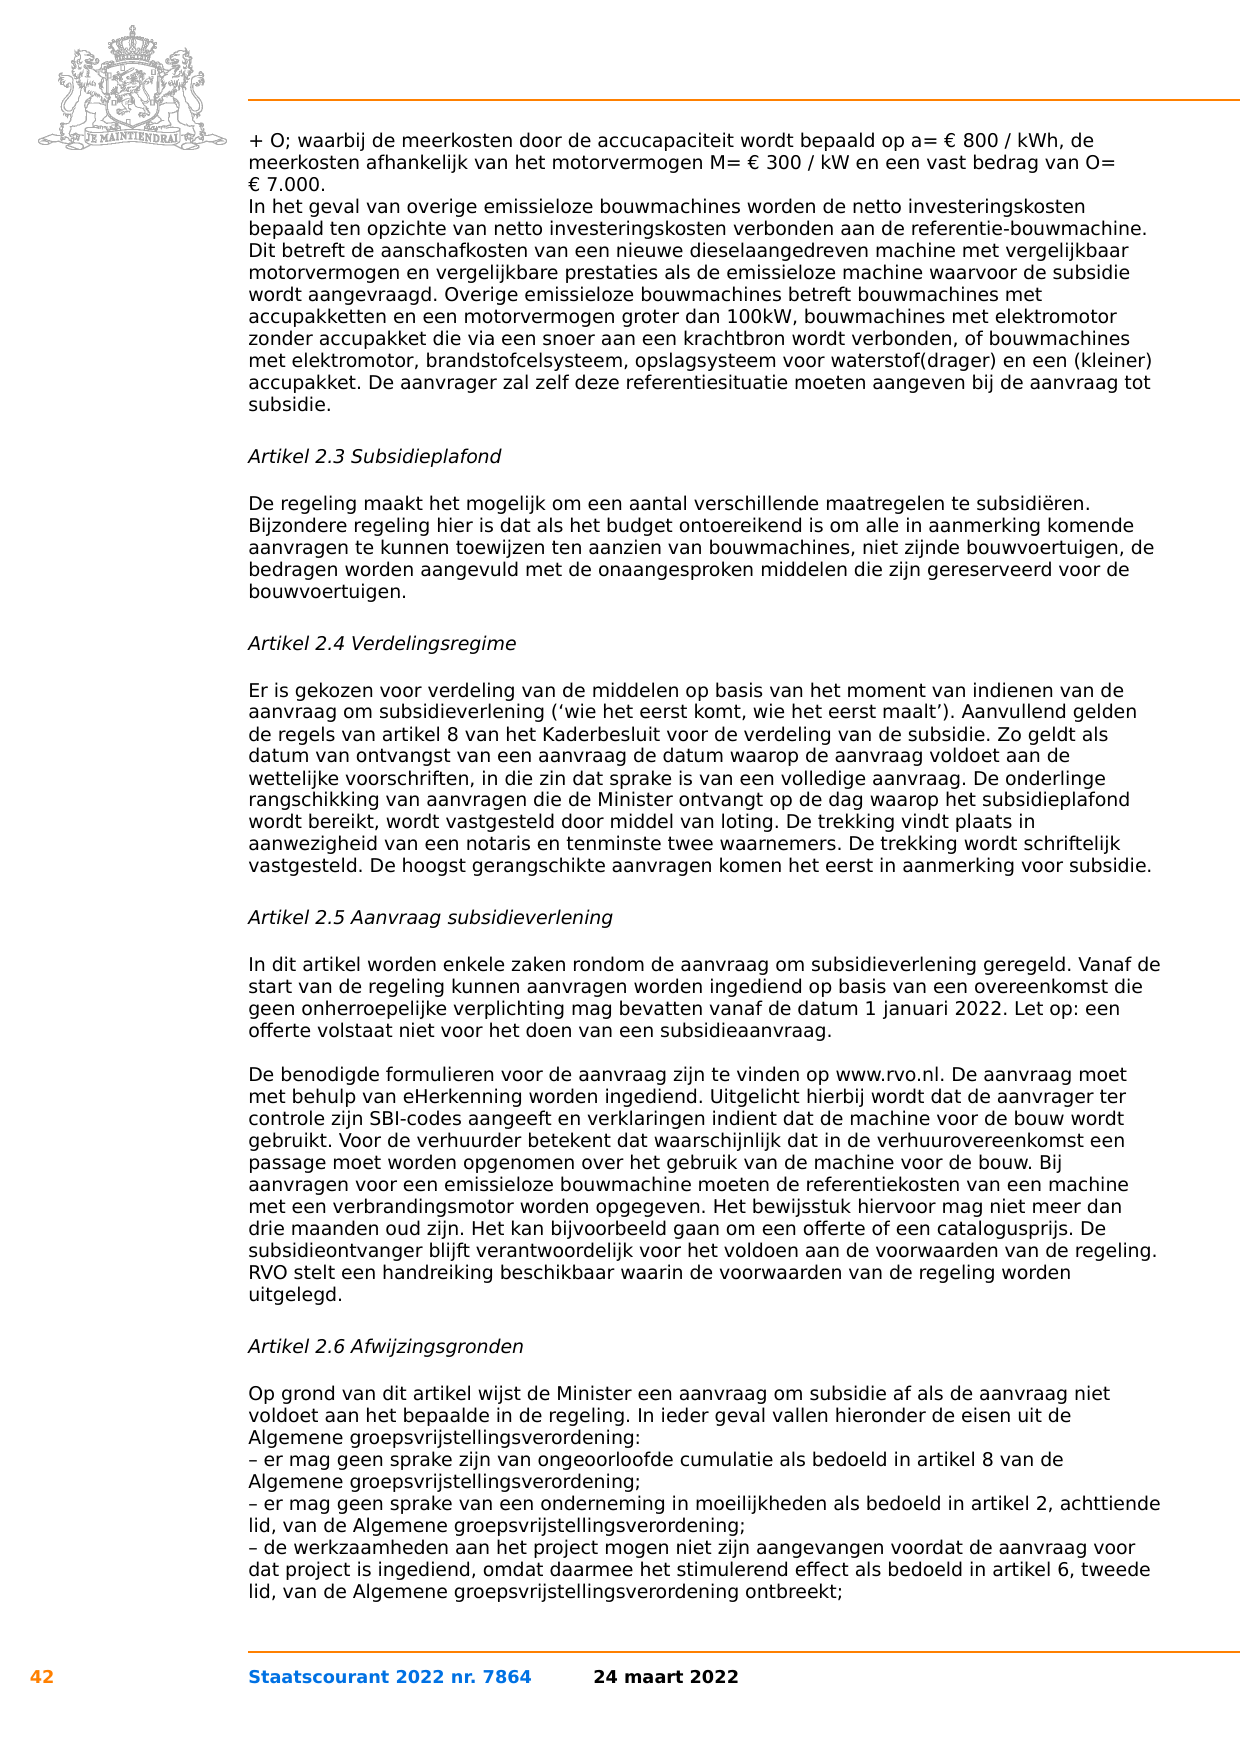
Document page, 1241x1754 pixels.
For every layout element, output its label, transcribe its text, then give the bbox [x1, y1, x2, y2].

text De benodigde formulieren voor de aanvraag zijn te vinden op www.rvo.nl. De aanvraag moet met behulp van eHerkenning worden ingediend. Uitgelicht hierbij wordt dat de aanvrager ter controle zijn SBI-codes aangeeft en verklaringen indient dat de machine voor de bouw wordt gebruikt. Voor de verhuurder betekent dat waarschijnlijk dat in de verhuurovereenkomst een passage moet worden opgenomen over het gebruik van de machine voor de bouw. Bij aanvragen voor een emissieloze bouwmachine moeten de referentiekosten van een machine met een verbrandingsmotor worden opgegeven. Het bewijsstuk hiervoor mag niet meer dan drie maanden oud zijn. Het kan bijvoorbeeld gaan om een offerte of een catalogusprijs. De subsidieontvanger blijft verantwoordelijk voor het voldoen aan de voorwaarden van de regeling. RVO stelt een handreiking beschikbaar waarin de voorwaarden van de regeling worden uitgelegd. [248, 1064, 1163, 1306]
text De regeling maakt het mogelijk om een aantal verschillende maatregelen te subsidiëren. Bijzondere regeling hier is dat als het budget ontoereikend is om alle in aanmerking komende aanvragen te kunnen toewijzen ten aanzien van bouwmachines, niet zijnde bouwvoertuigen, de bedragen worden aangevuld met de onaangesproken middelen die zijn gereserveerd voor de bouwvoertuigen. [248, 493, 1163, 602]
text – de werkzaamheden aan het project mogen niet zijn aangevangen voordat de aanvraag voor dat project is ingediend, omdat daarmee het stimulerend effect als bedoeld in artikel 6, tweede lid, van de Algemene groepsvrijstellingsverordening ontbreekt; [248, 1537, 1163, 1603]
text + O; waarbij de meerkosten door de accucapaciteit wordt bepaald op a= € 800 / kWh, de meerkosten afhankelijk van het motorvermogen M= € 300 / kW en een vast bedrag van O= € 7.000. [248, 130, 1163, 196]
subtitle Artikel 2.3 Subsidieplafond [248, 446, 1163, 468]
subtitle Artikel 2.4 Verdelingsregime [248, 632, 1163, 654]
picture [38, 25, 227, 150]
subtitle Artikel 2.5 Aanvraag subsidieverlening [248, 907, 1163, 929]
text – er mag geen sprake zijn van ongeoorloofde cumulatie als bedoeld in artikel 8 van de Algemene groepsvrijstellingsverordening; [248, 1449, 1163, 1493]
text In dit artikel worden enkele zaken rondom de aanvraag om subsidieverlening geregeld. Vanaf de start van de regeling kunnen aanvragen worden ingediend op basis van een overeenkomst die geen onherroepelijke verplichting mag bevatten vanaf de datum 1 januari 2022. Let op: een offerte volstaat niet voor het doen van een subsidieaanvraag. [248, 954, 1163, 1042]
subtitle Artikel 2.6 Afwijzingsgronden [248, 1336, 1163, 1358]
text In het geval van overige emissieloze bouwmachines worden de netto investeringskosten bepaald ten opzichte van netto investeringskosten verbonden aan de referentie-bouwmachine. Dit betreft de aanschafkosten van een nieuwe dieselaangedreven machine met vergelijkbaar motorvermogen en vergelijkbare prestaties als de emissieloze machine waarvoor de subsidie wordt aangevraagd. Overige emissieloze bouwmachines betreft bouwmachines met accupakketten en een motorvermogen groter dan 100kW, bouwmachines met elektromotor zonder accupakket die via een snoer aan een krachtbron wordt verbonden, of bouwmachines met elektromotor, brandstofcelsysteem, opslagsysteem voor waterstof(drager) en een (kleiner) accupakket. De aanvrager zal zelf deze referentiesituatie moeten aangeven bij de aanvraag tot subsidie. [248, 196, 1163, 416]
text – er mag geen sprake van een onderneming in moeilijkheden als bedoeld in artikel 2, achttiende lid, van de Algemene groepsvrijstellingsverordening; [248, 1493, 1163, 1537]
text Op grond van dit artikel wijst de Minister een aanvraag om subsidie af als de aanvraag niet voldoet aan het bepaalde in de regeling. In ieder geval vallen hieronder de eisen uit de Algemene groepsvrijstellingsverordening: [248, 1383, 1163, 1449]
text Er is gekozen voor verdeling van de middelen op basis van het moment van indienen van de aanvraag om subsidieverlening (‘wie het eerst komt, wie het eerst maalt’). Aanvullend gelden de regels van artikel 8 van het Kaderbesluit voor de verdeling van de subsidie. Zo geldt als datum van ontvangst van een aanvraag de datum waarop de aanvraag voldoet aan de wettelijke voorschriften, in die zin dat sprake is van een volledige aanvraag. De onderlinge rangschikking van aanvragen die de Minister ontvangt op de dag waarop het subsidieplafond wordt bereikt, wordt vastgesteld door middel van loting. De trekking vindt plaats in aanwezigheid van een notaris en tenminste twee waarnemers. De trekking wordt schriftelijk vastgesteld. De hoogst gerangschikte aanvragen komen het eerst in aanmerking voor subsidie. [248, 679, 1163, 877]
